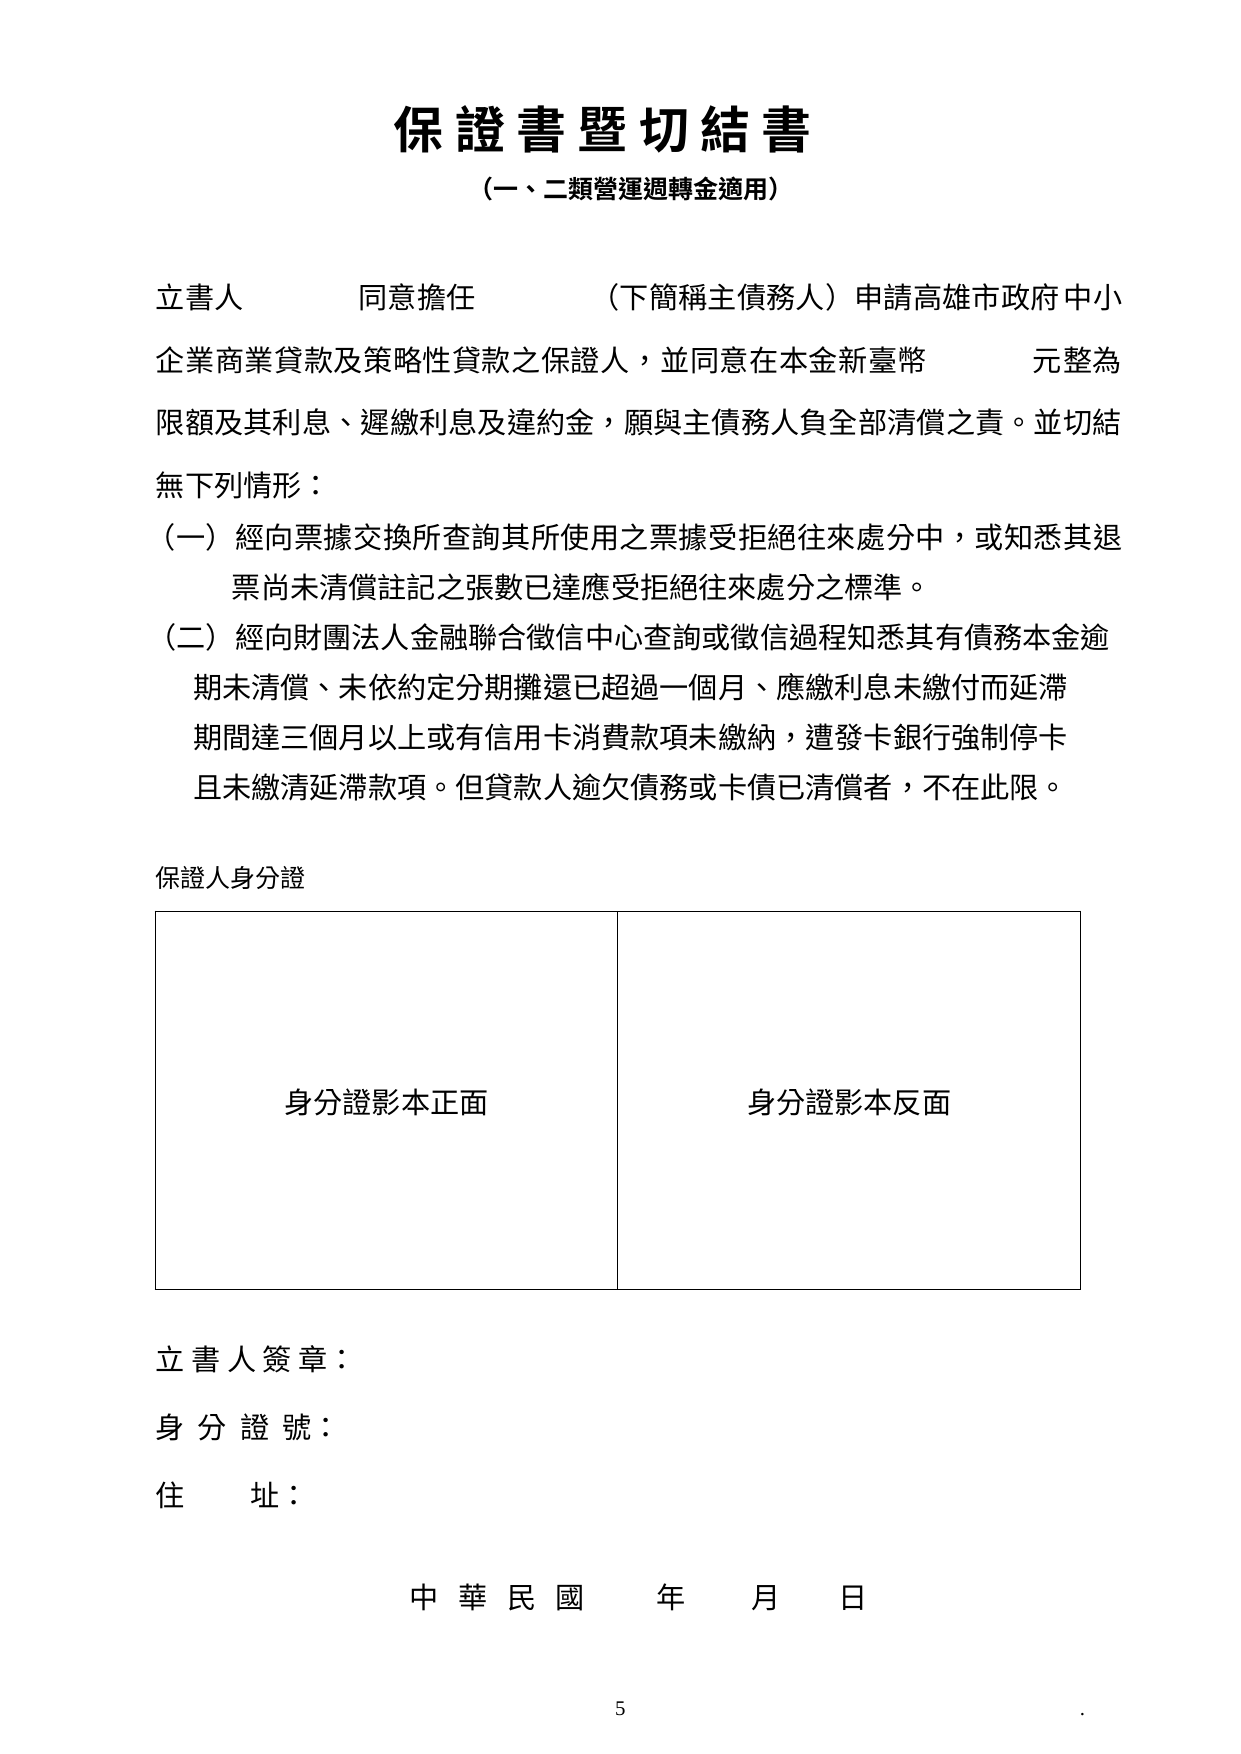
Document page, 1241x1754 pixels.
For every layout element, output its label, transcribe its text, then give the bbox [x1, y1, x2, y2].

text 且未繳清延滯款項。但貸款人逾欠債務或卡債已清償者，不在此限。 [147, 759, 1122, 809]
text 期未清償、未依約定分期攤還已超過一個月、應繳利息未繳付而延滯 [147, 659, 1122, 709]
table_header 身分證影本反面 [618, 912, 1080, 1289]
text （二）經向財團法人金融聯合徵信中心查詢或徵信過程知悉其有債務本金逾 [147, 609, 1122, 659]
text 身 分 證 號： [156, 1392, 1122, 1460]
text 保 證 書 暨 切 結 書 [118, 109, 1122, 159]
text （一、二類營運週轉金適用） [118, 159, 1122, 209]
text （一）經向票據交換所查詢其所使用之票據受拒絕往來處分中，或知悉其退 票尚未清償註記之張數已達應受拒絕往來處分之標準。 [146, 509, 1122, 609]
text 保證人身分證 [156, 843, 1122, 911]
text 立 書 人 簽 章： [156, 1324, 1122, 1392]
text 中 華 民 國 年 月 日 [156, 1562, 1122, 1630]
text 期間達三個月以上或有信用卡消費款項未繳納，遭發卡銀行強制停卡 [147, 709, 1122, 759]
table_header 身分證影本正面 [156, 912, 617, 1289]
text 住 址： [156, 1460, 1122, 1528]
text 立書人 同意擔任 （下簡稱主債務人）申請高雄市政府中小企業商業貸款及策略性貸款之保證人，並同意在本金新臺幣 元整為限額及其利息、遲繳利息及違約金，願與主債務人負全部清償之責。並切結無下列情形： [156, 259, 1122, 509]
